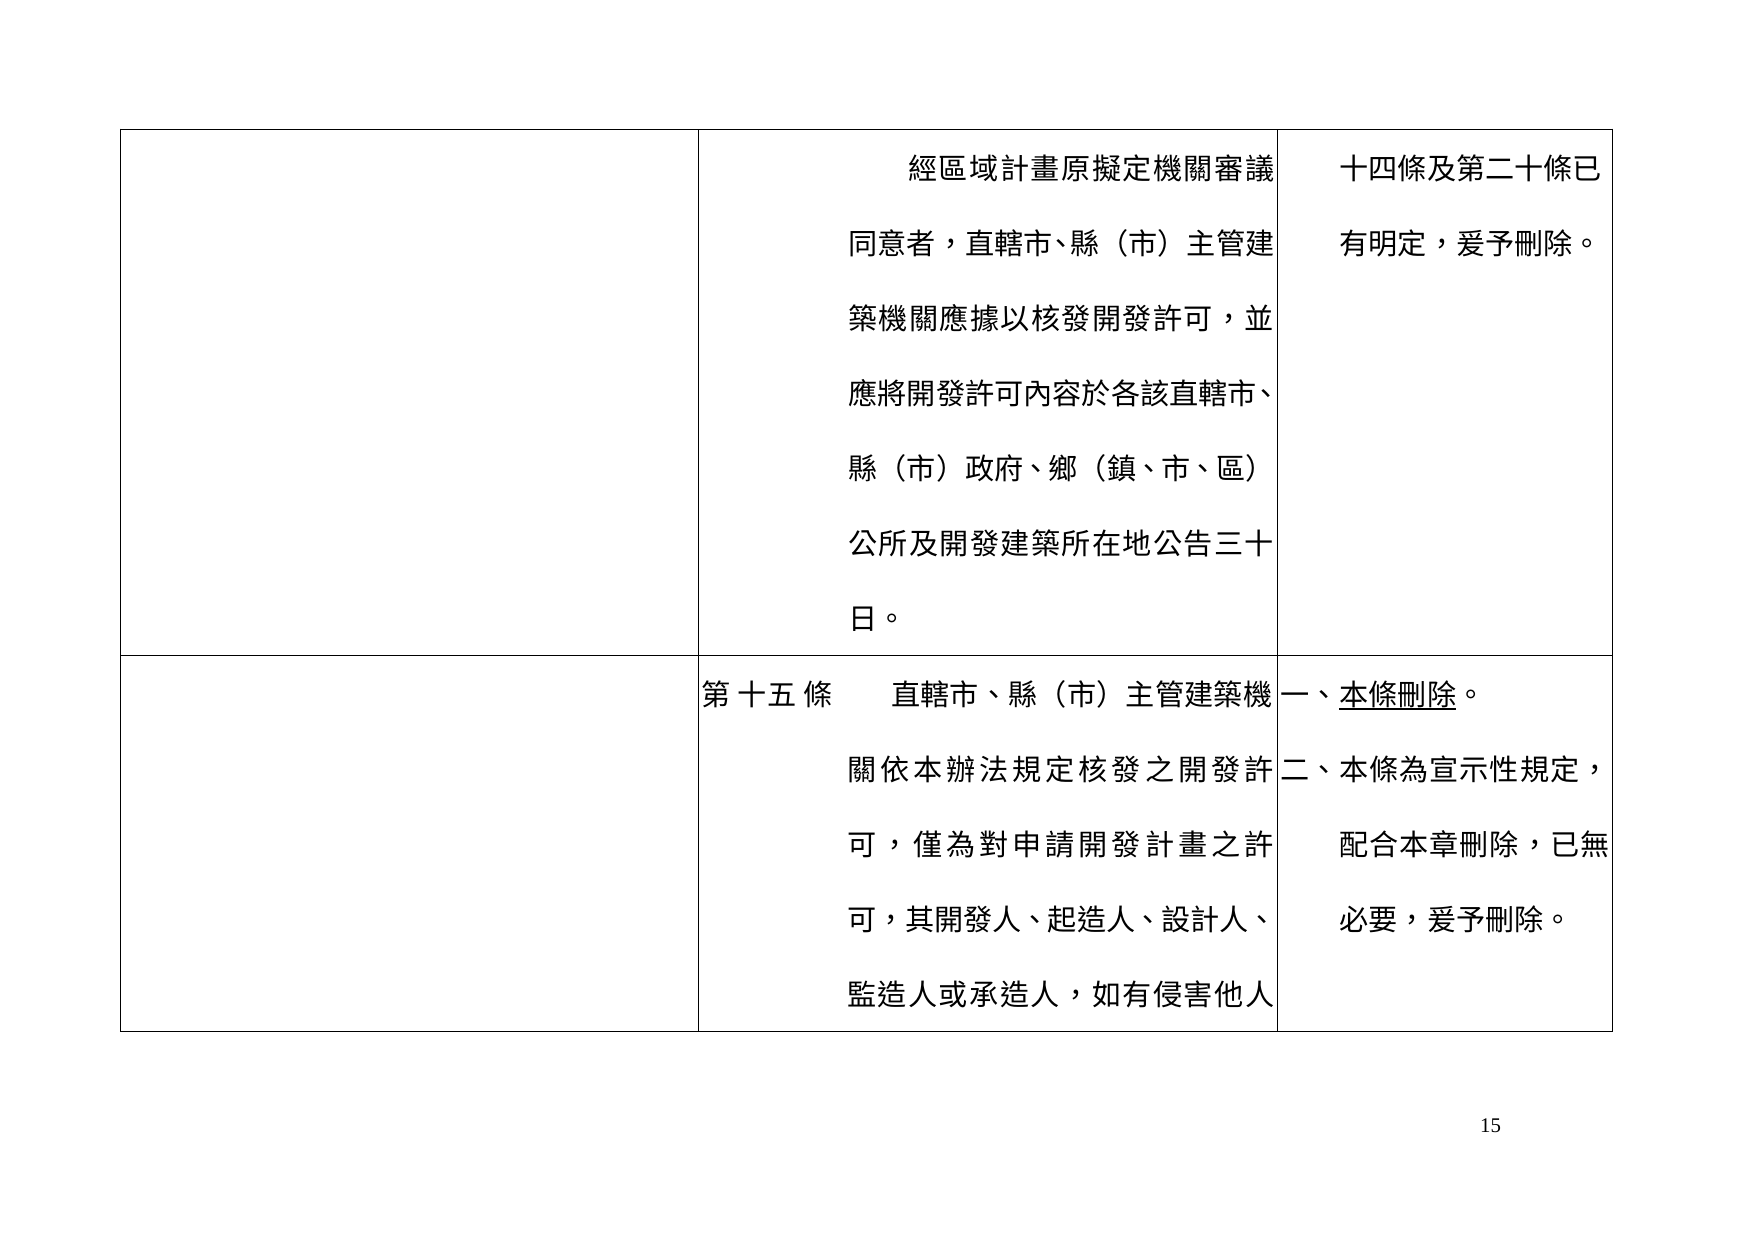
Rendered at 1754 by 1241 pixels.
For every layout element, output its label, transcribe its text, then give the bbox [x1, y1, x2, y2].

table_cell 本條刪除。 本條為宣示性規定，配合本章刪除，已無必要，爰予刪除。 [1278, 656, 1612, 1031]
table_cell 第 十五 條 直轄市、縣（市）主管建築機關依本辦法規定核發之開發許可，僅為對申請開發計畫之許可，其開發人、起造人、設計人、監造人或承造人，如有侵害他人 [699, 656, 1277, 1031]
table_cell [121, 130, 698, 654]
table_cell [121, 656, 698, 1031]
table_cell 十四條及第二十條已有明定，爰予刪除。 [1278, 130, 1612, 654]
table_cell 第 十四 條 直轄市、縣（市）主管建築機關應於收到區域計畫原擬定機關審議結果之日起十日內，以書面通知申請人。 經區域計畫原擬定機關審議同意者，直轄市、縣（市）主管建築機關應據以核發開發許可，並應將開發許可內容於各該直轄市、縣（市）政府、鄉（鎮、市、區）公所及開發建築所在地公告三十日。 [699, 130, 1277, 654]
